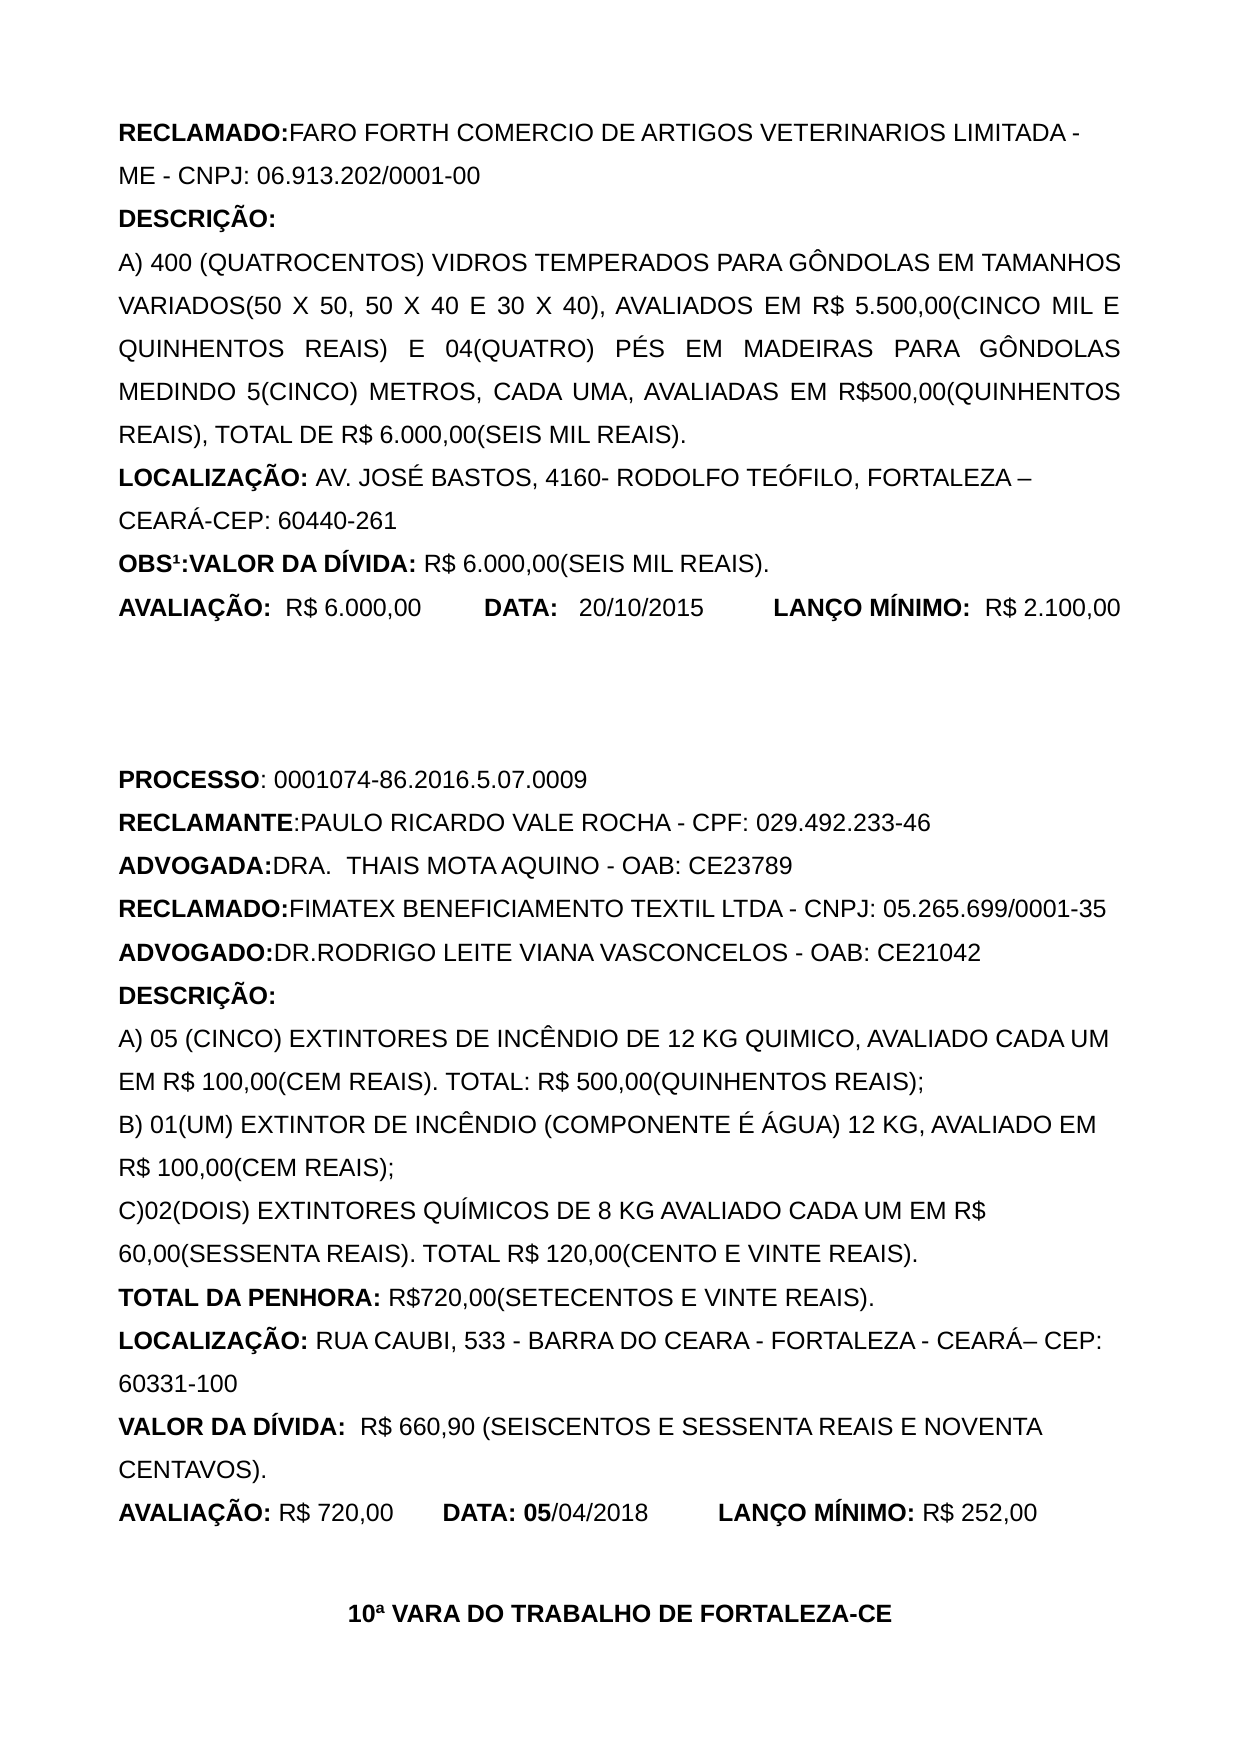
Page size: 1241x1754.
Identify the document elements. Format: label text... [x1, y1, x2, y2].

text DESCRIÇÃO: [118, 204, 1122, 233]
text AVALIAÇÃO: R$ 720,00 DATA: 05/04/2018 LANÇO MÍNIMO: R$ 252,00 [118, 1498, 1122, 1527]
text PROCESSO: 0001074-86.2016.5.07.0009 [118, 765, 1122, 794]
text ADVOGADO:DR.RODRIGO LEITE VIANA VASCONCELOS - OAB: CE21042 [118, 937, 1122, 966]
text RECLAMADO:FARO FORTH COMERCIO DE ARTIGOS VETERINARIOS LIMITADA - ME - CNPJ: 06.913.202/0001-00 [118, 118, 1122, 190]
text 10ª VARA DO TRABALHO DE FORTALEZA-CE [118, 1599, 1122, 1627]
text AVALIAÇÃO: R$ 6.000,00 DATA: 20/10/2015 LANÇO MÍNIMO: R$ 2.100,00 [118, 592, 1122, 621]
text TOTAL DA PENHORA: R$720,00(SETECENTOS E VINTE REAIS). [118, 1282, 1122, 1311]
text B) 01(UM) EXTINTOR DE INCÊNDIO (COMPONENTE É ÁGUA) 12 KG, AVALIADO EM R$ 100,00(CEM REAIS); [118, 1110, 1122, 1182]
text A) 05 (CINCO) EXTINTORES DE INCÊNDIO DE 12 KG QUIMICO, AVALIADO CADA UM EM R$ 100,00(CEM REAIS). TOTAL: R$ 500,00(QUINHENTOS REAIS); [118, 1024, 1122, 1096]
text ADVOGADA:DRA. THAIS MOTA AQUINO - OAB: CE23789 [118, 851, 1122, 880]
text LOCALIZAÇÃO: AV. JOSÉ BASTOS, 4160- RODOLFO TEÓFILO, FORTALEZA – CEARÁ-CEP: 60440-261 [118, 463, 1122, 535]
text DESCRIÇÃO: [118, 981, 1122, 1009]
text VALOR DA DÍVIDA: R$ 660,90 (SEISCENTOS E SESSENTA REAIS E NOVENTA CENTAVOS). [118, 1412, 1122, 1484]
text OBS¹:VALOR DA DÍVIDA: R$ 6.000,00(SEIS MIL REAIS). [118, 549, 1122, 578]
text RECLAMADO:FIMATEX BENEFICIAMENTO TEXTIL LTDA - CNPJ: 05.265.699/0001-35 [118, 894, 1122, 923]
text RECLAMANTE:PAULO RICARDO VALE ROCHA - CPF: 029.492.233-46 [118, 808, 1122, 837]
text LOCALIZAÇÃO: RUA CAUBI, 533 - BARRA DO CEARA - FORTALEZA - CEARÁ– CEP: 60331-100 [118, 1326, 1122, 1397]
text C)02(DOIS) EXTINTORES QUÍMICOS DE 8 KG AVALIADO CADA UM EM R$ 60,00(SESSENTA REAIS). TOTAL R$ 120,00(CENTO E VINTE REAIS). [118, 1196, 1122, 1268]
text A) 400 (QUATROCENTOS) VIDROS TEMPERADOS PARA GÔNDOLAS EM TAMANHOS VARIADOS(50 X 50, 50 X 40 E 30 X 40), AVALIADOS EM R$ 5.500,00(CINCO MIL E QUINHENTOS REAIS) E 04(QUATRO) PÉS EM MADEIRAS PARA GÔNDOLAS MEDINDO 5(CINCO) METROS, CADA UMA, AVALIADAS EM R$500,00(QUINHENTOS REAIS), TOTAL DE R$ 6.000,00(SEIS MIL REAIS). [118, 247, 1122, 449]
